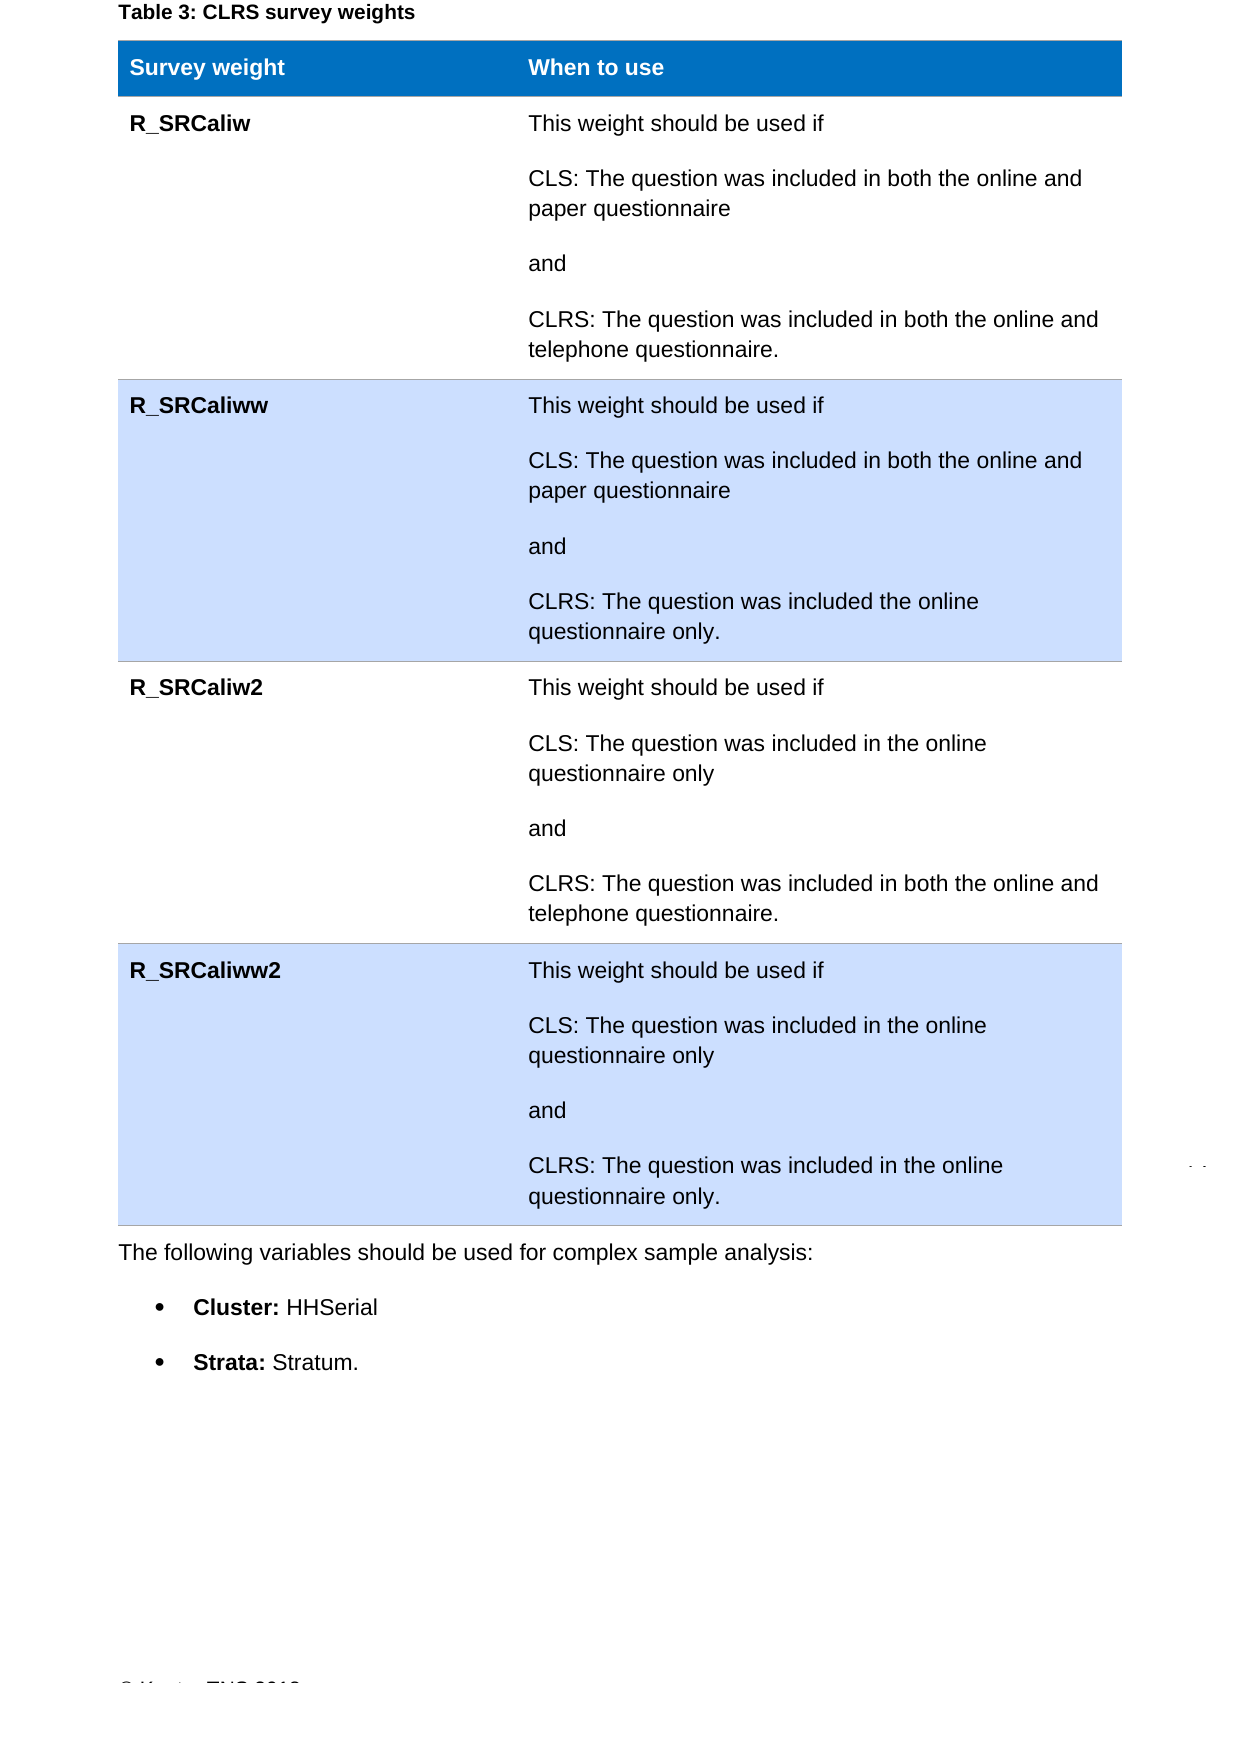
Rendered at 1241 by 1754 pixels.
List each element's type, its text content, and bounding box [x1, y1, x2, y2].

table_cell This weight should be used if CLS: The question was included in both the online and paper questionnaire and CLRS: The question was included in both the online and telephone questionnaire. [517, 97, 1122, 378]
list Cluster: HHSerial [156, 1294, 1122, 1321]
title Table 3: CLRS survey weights [118, 0, 1122, 24]
table_cell R_SRCaliww [118, 380, 517, 661]
table_cell R_SRCaliw [118, 97, 517, 378]
table_cell This weight should be used if CLS: The question was included in both the online and paper questionnaire and CLRS: The question was included the online questionnaire only. [517, 380, 1122, 661]
table_cell This weight should be used if CLS: The question was included in the online questionnaire only and CLRS: The question was included in both the online and telephone questionnaire. [517, 662, 1122, 943]
table_cell R_SRCaliw2 [118, 662, 517, 943]
table_header When to use [517, 41, 1122, 96]
table_header Survey weight [118, 41, 517, 96]
text The following variables should be used for complex sample analysis: [118, 1239, 1122, 1265]
list Strata: Stratum. [156, 1349, 1122, 1376]
table_cell This weight should be used if CLS: The question was included in the online questionnaire only and CLRS: The question was included in the online questionnaire only. [517, 944, 1122, 1225]
table_cell R_SRCaliww2 [118, 944, 517, 1225]
